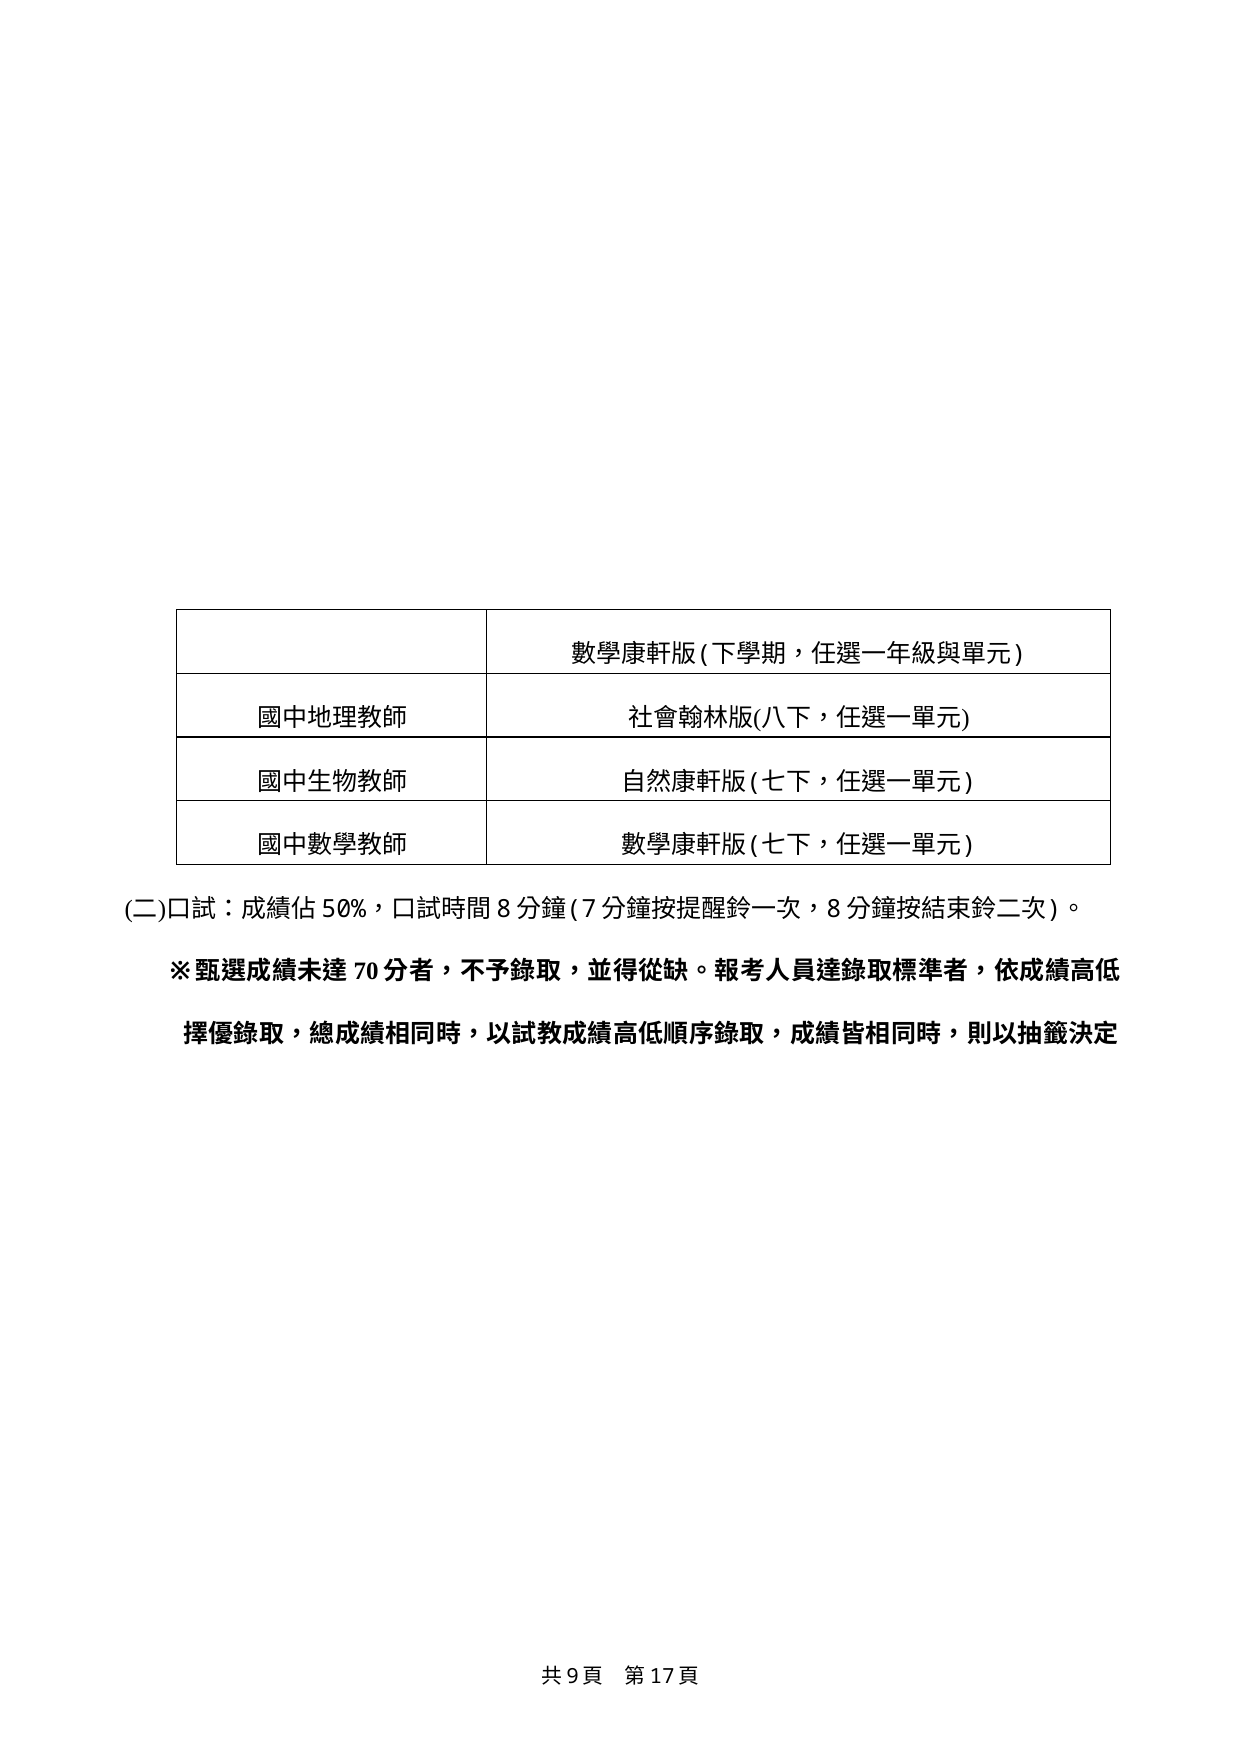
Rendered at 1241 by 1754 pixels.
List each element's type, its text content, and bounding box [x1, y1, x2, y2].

text (二)口試：成績佔50%，口試時間8分鐘(7分鐘按提醒鈴一次，8分鐘按結束鈴二次)。 [118, 864, 1122, 927]
table_cell 國中生物教師 [177, 738, 486, 800]
table_cell 自然康軒版(七下，任選一單元) [487, 738, 1110, 800]
text ※甄選成績未達70分者，不予錄取，並得從缺。報考人員達錄取標準者，依成績高低擇優錄取，總成績相同時，以試教成績高低順序錄取，成績皆相同時，則以抽籤決定 [118, 927, 1122, 1052]
table_cell 數學康軒版(下學期，任選一年級與單元) [487, 610, 1110, 673]
table_cell 社會翰林版(八下，任選一單元) [487, 674, 1110, 736]
table_cell 國中數學教師 [177, 801, 486, 863]
table_cell 國中地理教師 [177, 674, 486, 736]
table_cell 數學康軒版(七下，任選一單元) [487, 801, 1110, 863]
table_cell [177, 610, 486, 673]
